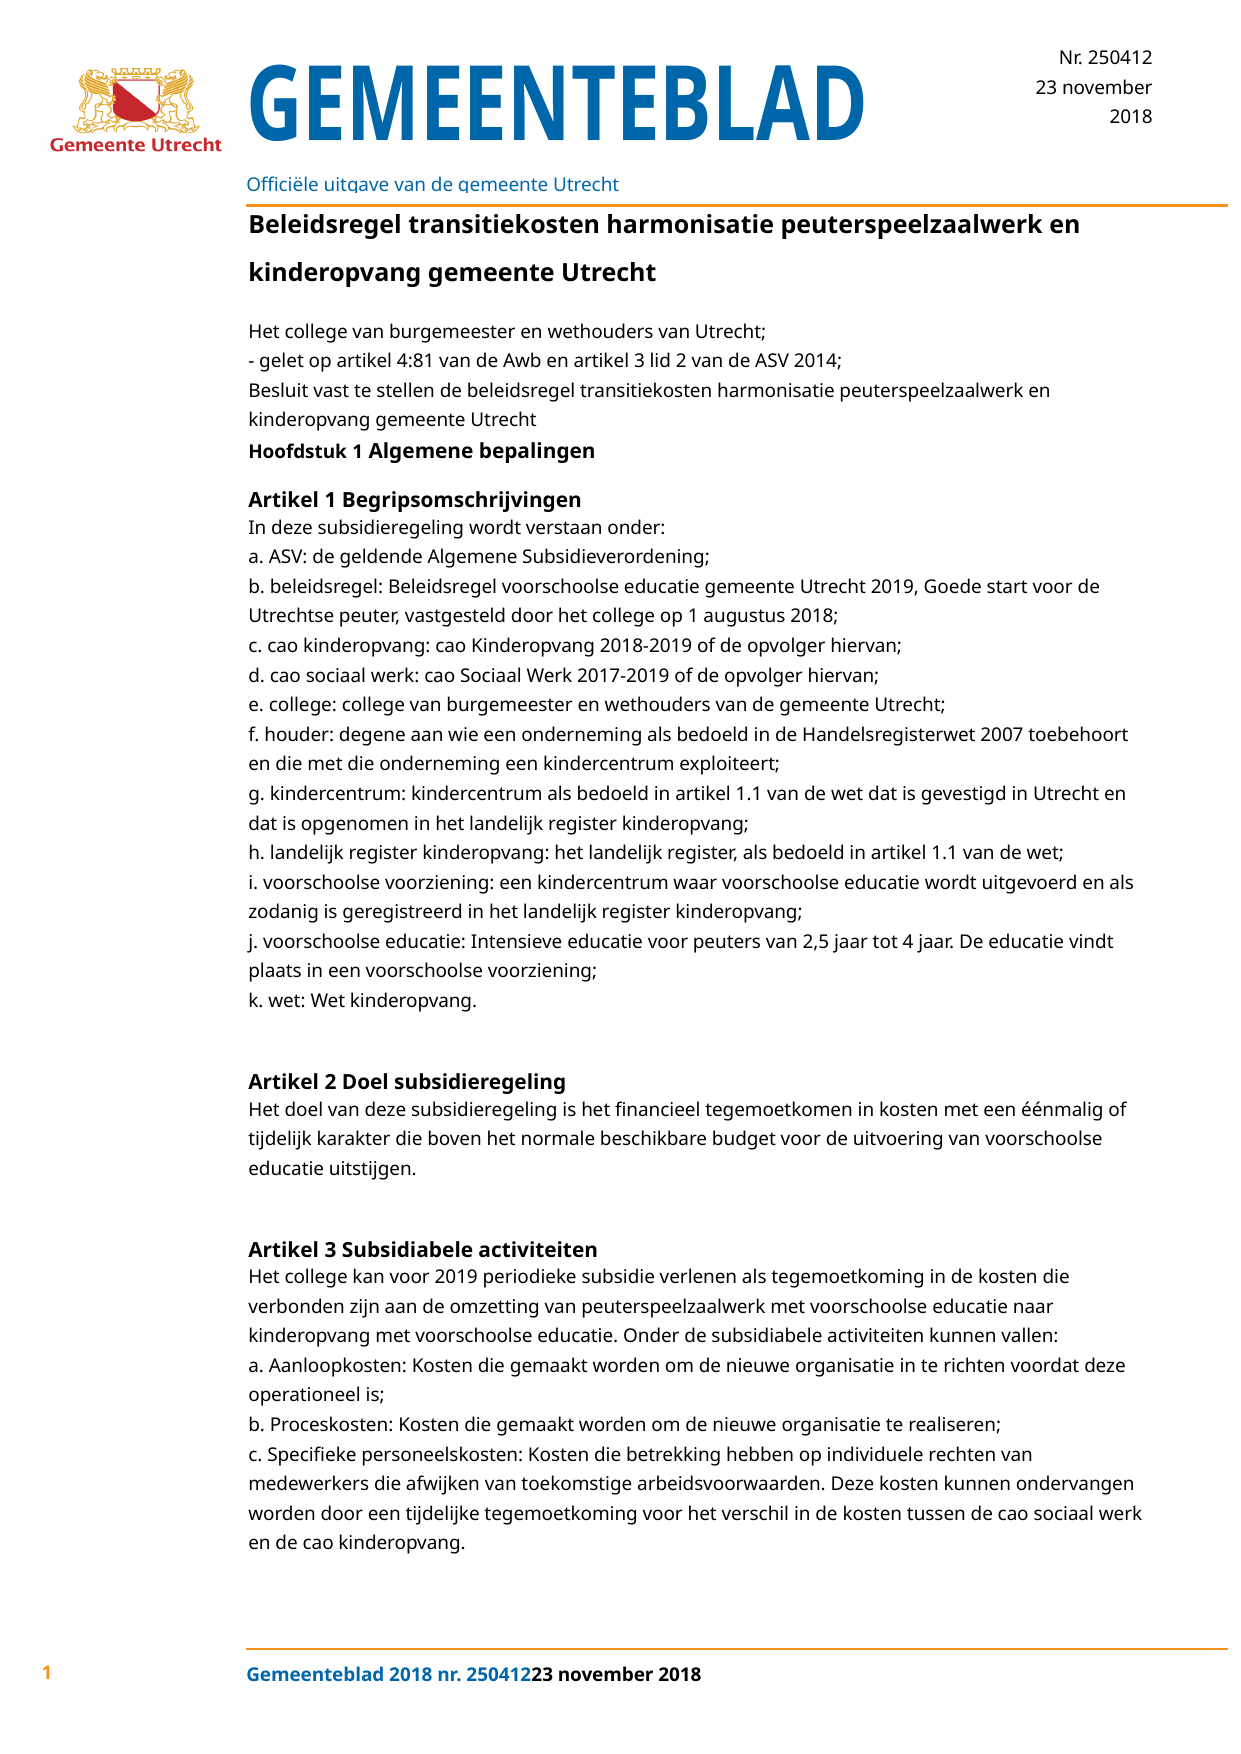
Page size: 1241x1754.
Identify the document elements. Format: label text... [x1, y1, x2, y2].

text g. kindercentrum: kindercentrum als bedoeld in artikel 1.1 van de wet dat is gevestigd in Utrecht en dat is opgenomen in het landelijk register kinderopvang; [248, 780, 1152, 836]
text Het college van burgemeester en wethouders van Utrecht; [248, 318, 1152, 344]
text j. voorschoolse educatie: Intensieve educatie voor peuters van 2,5 jaar tot 4 jaar. De educatie vindt plaats in een voorschoolse voorziening; [248, 928, 1152, 983]
text c. cao kinderopvang: cao Kinderopvang 2018-2019 of de opvolger hiervan; [248, 632, 1152, 658]
text Het college kan voor 2019 periodieke subsidie verlenen als tegemoetkoming in de kosten die verbonden zijn aan de omzetting van peuterspeelzaalwerk met voorschoolse educatie naar kinderopvang met voorschoolse educatie. Onder de subsidiabele activiteiten kunnen vallen: [248, 1263, 1152, 1348]
text b. beleidsregel: Beleidsregel voorschoolse educatie gemeente Utrecht 2019, Goede start voor de Utrechtse peuter, vastgesteld door het college op 1 augustus 2018; [248, 573, 1152, 628]
text d. cao sociaal werk: cao Sociaal Werk 2017-2019 of de opvolger hiervan; [248, 662, 1152, 688]
text Artikel 1 Begripsomschrijvingen [248, 486, 1152, 514]
text k. wet: Wet kinderopvang. [248, 987, 1152, 1013]
picture [41, 47, 231, 172]
text h. landelijk register kinderopvang: het landelijk register, als bedoeld in artikel 1.1 van de wet; [248, 839, 1152, 865]
text e. college: college van burgemeester en wethouders van de gemeente Utrecht; [248, 691, 1152, 717]
text i. voorschoolse voorziening: een kindercentrum waar voorschoolse educatie wordt uitgevoerd en als zodanig is geregistreerd in het landelijk register kinderopvang; [248, 869, 1152, 924]
text - gelet op artikel 4:81 van de Awb en artikel 3 lid 2 van de ASV 2014; [248, 347, 1152, 373]
text a. ASV: de geldende Algemene Subsidieverordening; [248, 543, 1152, 569]
text Artikel 2 Doel subsidieregeling [248, 1067, 1152, 1096]
text In deze subsidieregeling wordt verstaan onder: [248, 514, 1152, 540]
text Hoofdstuk 1 Algemene bepalingen [248, 436, 1152, 465]
text Besluit vast te stellen de beleidsregel transitiekosten harmonisatie peuterspeelzaalwerk en kinderopvang gemeente Utrecht [248, 377, 1152, 432]
text b. Proceskosten: Kosten die gemaakt worden om de nieuwe organisatie te realiseren; [248, 1411, 1152, 1437]
text Het doel van deze subsidieregeling is het financieel tegemoetkomen in kosten met een éénmalig of tijdelijk karakter die boven het normale beschikbare budget voor de uitvoering van voorschoolse educatie uitstijgen. [248, 1096, 1152, 1181]
text a. Aanloopkosten: Kosten die gemaakt worden om de nieuwe organisatie in te richten voordat deze operationeel is; [248, 1352, 1152, 1407]
text f. houder: degene aan wie een onderneming als bedoeld in de Handelsregisterwet 2007 toebehoort en die met die onderneming een kindercentrum exploiteert; [248, 721, 1152, 776]
text c. Specifieke personeelskosten: Kosten die betrekking hebben op individuele rechten van medewerkers die afwijken van toekomstige arbeidsvoorwaarden. Deze kosten kunnen ondervangen worden door een tijdelijke tegemoetkoming voor het verschil in de kosten tussen de cao sociaal werk en de cao kinderopvang. [248, 1441, 1152, 1555]
text Beleidsregel transitiekosten harmonisatie peuterspeelzaalwerk en kinderopvang gemeente Utrecht [248, 207, 1152, 288]
text Artikel 3 Subsidiabele activiteiten [248, 1235, 1152, 1263]
